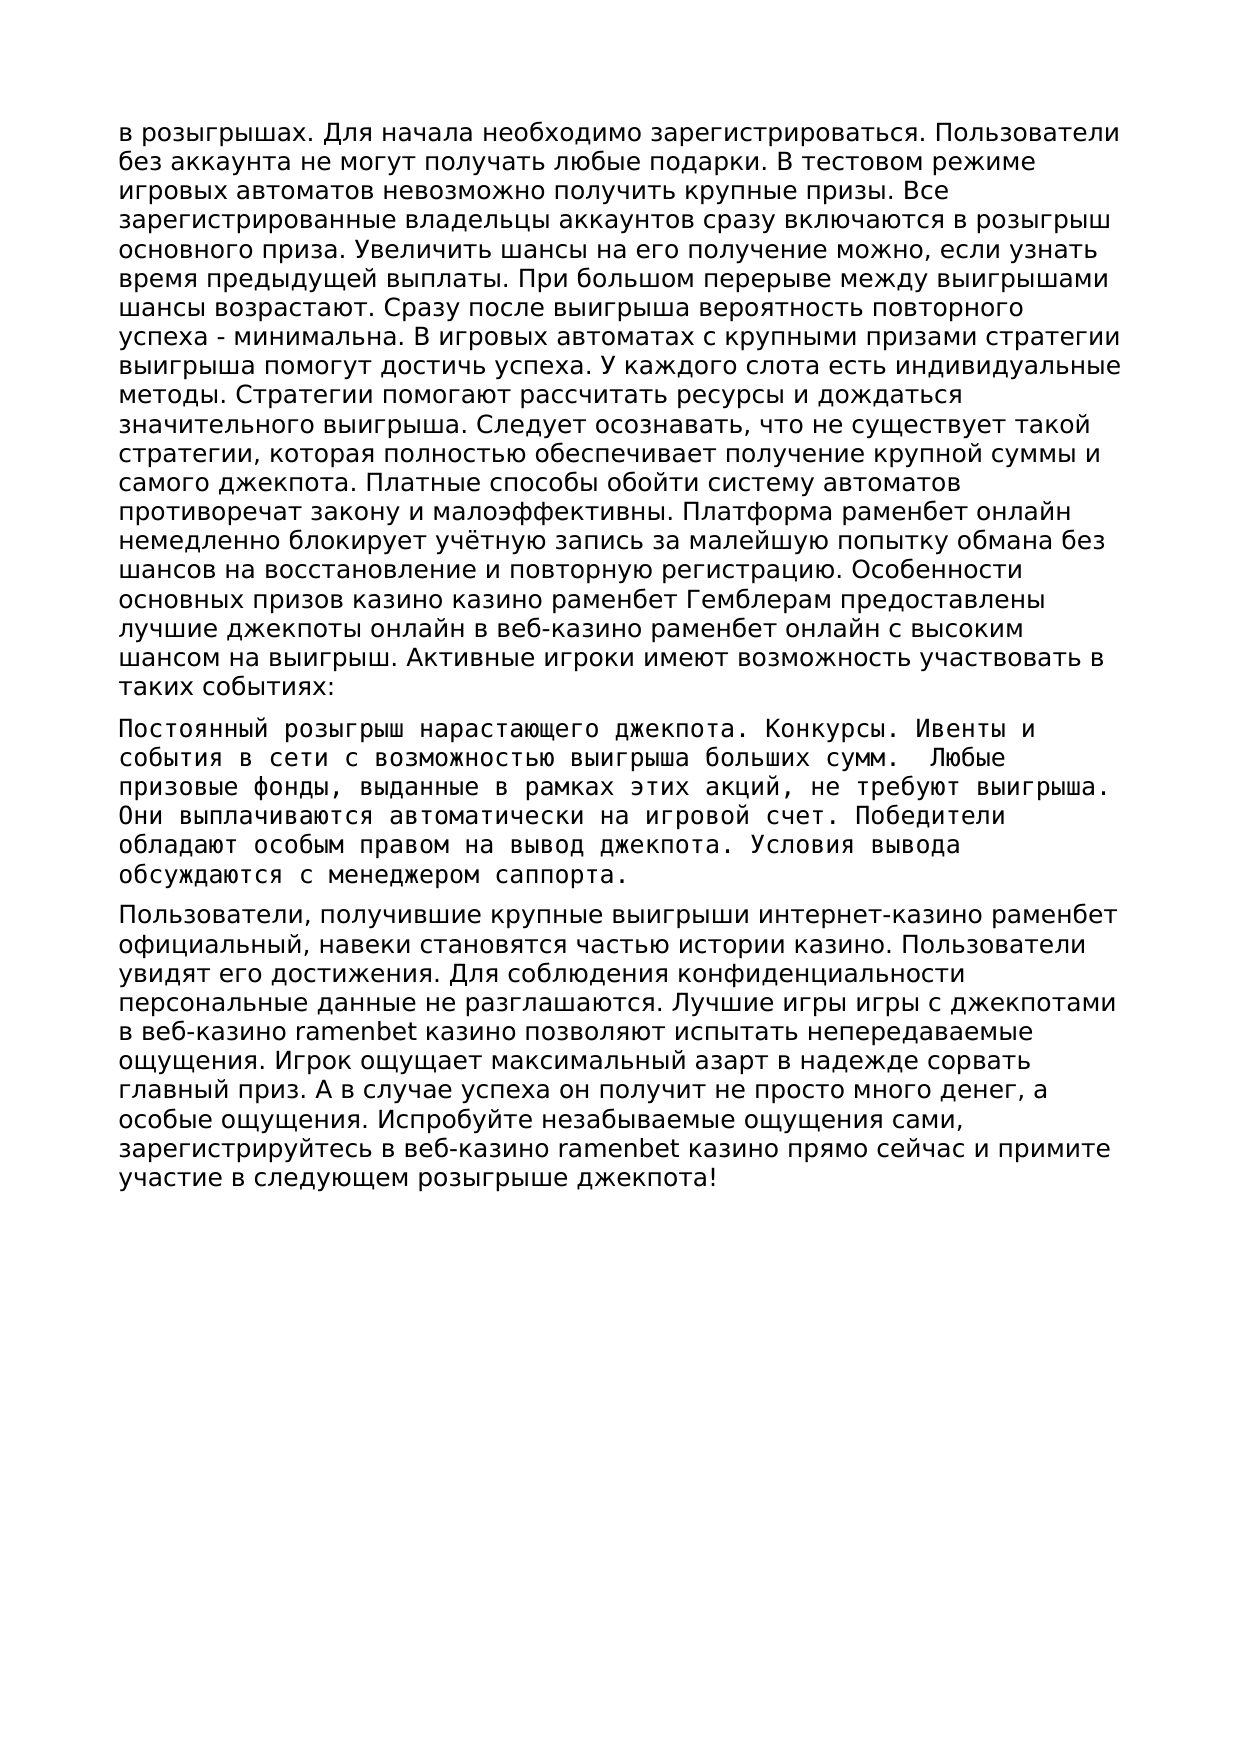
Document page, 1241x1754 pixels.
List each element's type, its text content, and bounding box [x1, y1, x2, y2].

text в розыгрышах. Для начала необходимо зарегистрироваться. Пользователи без аккаунта не могут получать любые подарки. В тестовом режиме игровых автоматов невозможно получить крупные призы. Все зарегистрированные владельцы аккаунтов сразу включаются в розыгрыш основного приза. Увеличить шансы на его получение можно, если узнать время предыдущей выплаты. При большом перерыве между выигрышами шансы возрастают. Сразу после выигрыша вероятность повторного успеха - минимальна. В игровых автоматах с крупными призами стратегии выигрыша помогут достичь успеха. У каждого слота есть индивидуальные методы. Стратегии помогают рассчитать ресурсы и дождаться значительного выигрыша. Следует осознавать, что не существует такой стратегии, которая полностью обеспечивает получение крупной суммы и самого джекпота. Платные способы обойти систему автоматов противоречат закону и малоэффективны. Платформа раменбет онлайн немедленно блокирует учётную запись за малейшую попытку обмана без шансов на восстановление и повторную регистрацию. Особенности основных призов казино казино раменбет Гемблерам предоставлены лучшие джекпоты онлайн в веб-казино раменбет онлайн с высоким шансом на выигрыш. Активные игроки имеют возможность участвовать в таких событиях: [118, 118, 1122, 701]
text Пользователи, получившие крупные выигрыши интернет-казино раменбет официальный, навеки становятся частью истории казино. Пользователи увидят его достижения. Для соблюдения конфиденциальности персональные данные не разглашаются. Лучшие игры игры с джекпотами в веб-казино ramenbet казино позволяют испытать непередаваемые ощущения. Игрок ощущает максимальный азарт в надежде сорвать главный приз. А в случае успеха он получит не просто много денег, а особые ощущения. Испробуйте незабываемые ощущения сами, зарегистрируйтесь в веб-казино ramenbet казино прямо сейчас и примите участие в следующем розыгрыше джекпота! [118, 901, 1122, 1192]
text Постоянный розыгрыш нарастающего джекпота. Конкурсы. Ивенты и события в сети с возможностью выигрыша больших сумм. Любые призовые фонды, выданные в рамках этих акций, не требуют выигрыша. Они выплачиваются автоматически на игровой счет. Победители обладают особым правом на вывод джекпота. Условия вывода обсуждаются с менеджером саппорта. [118, 714, 1122, 889]
